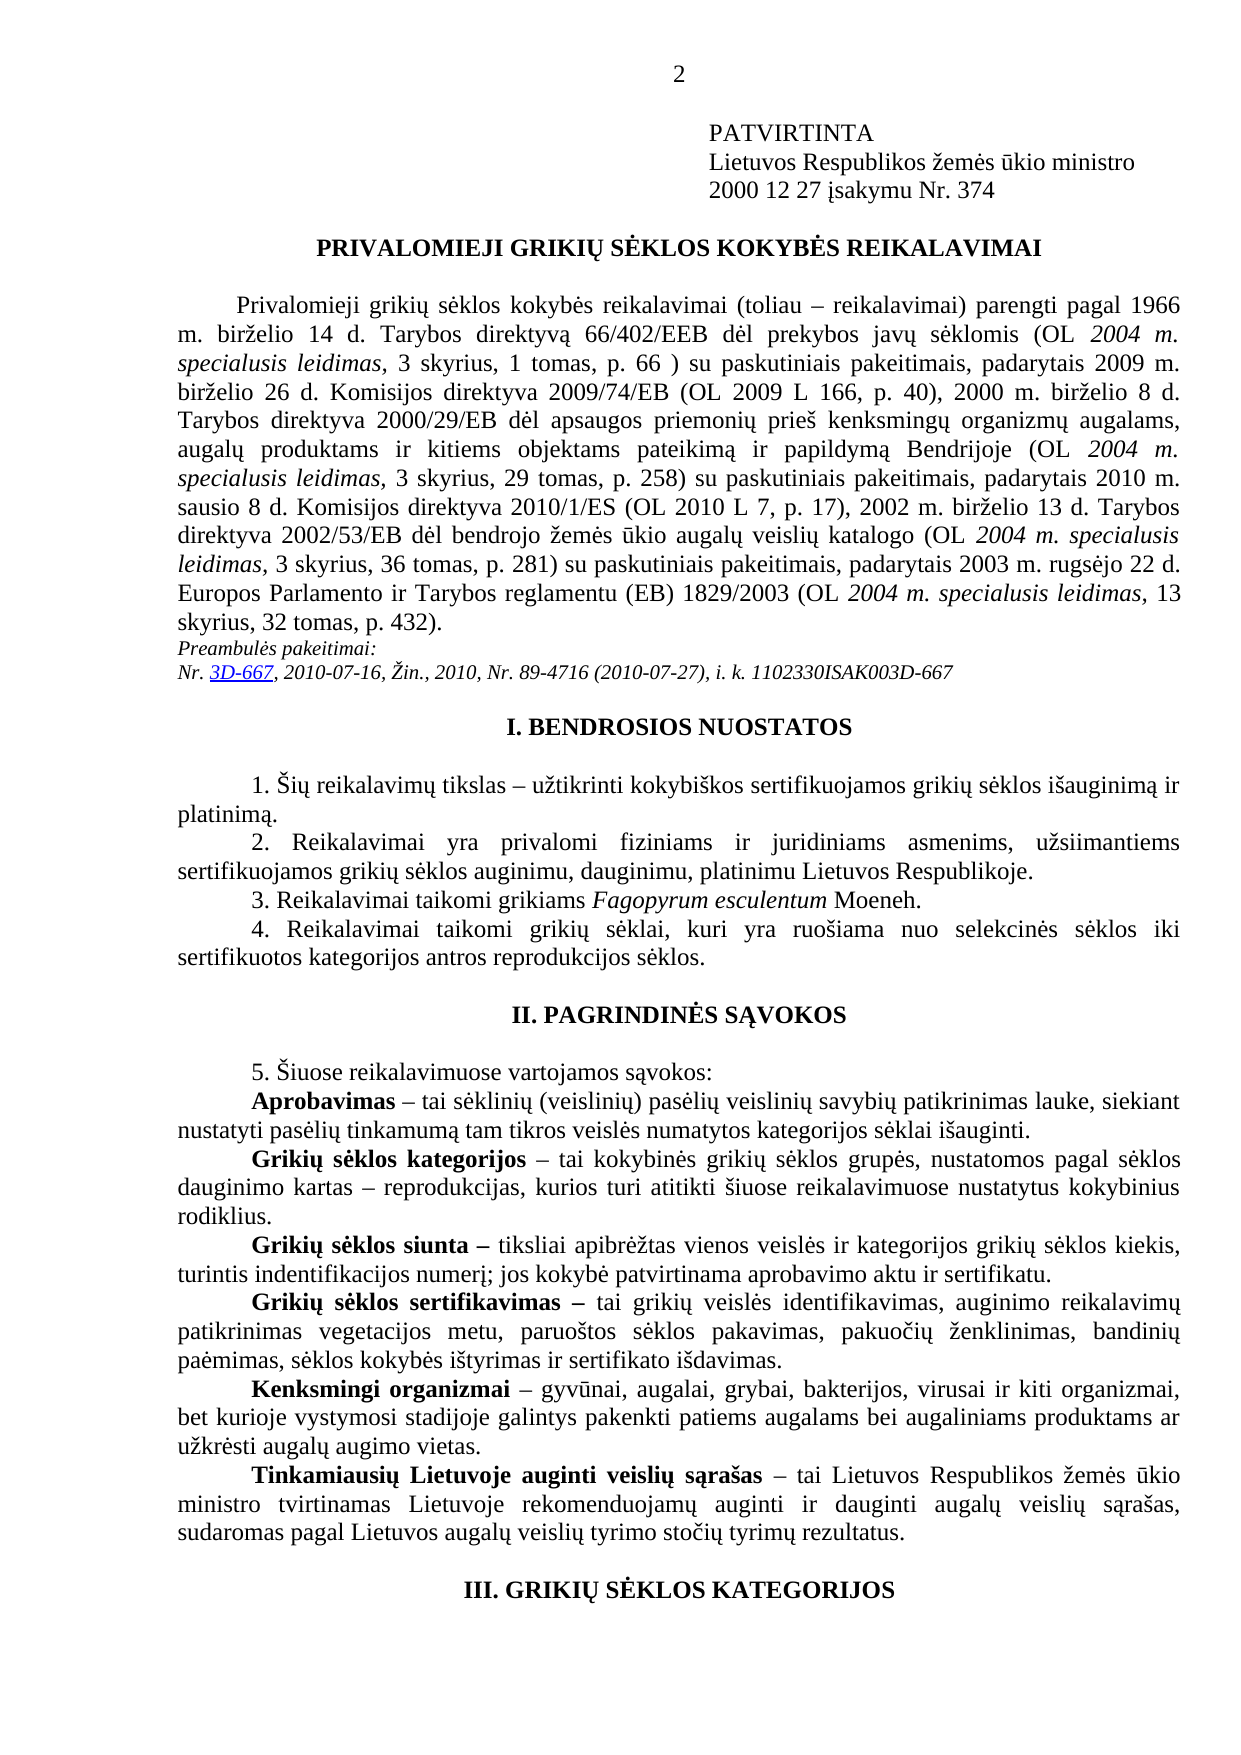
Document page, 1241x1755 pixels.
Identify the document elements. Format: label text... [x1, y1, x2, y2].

text Nr. 3D-667, 2010-07-16, Žin., 2010, Nr. 89-4716 (2010-07-27), i. k. 1102330ISAK003D-667 [177, 660, 1181, 684]
text Tinkamiausių Lietuvoje auginti veislių sąrašas – tai Lietuvos Respublikos žemės ūkio ministro tvirtinamas Lietuvoje rekomenduojamų auginti ir dauginti augalų veislių sąrašas, sudaromas pagal Lietuvos augalų veislių tyrimo stočių tyrimų rezultatus. [177, 1460, 1181, 1546]
text Grikių sėklos kategorijos – tai kokybinės grikių sėklos grupės, nustatomos pagal sėklos dauginimo kartas – reprodukcijas, kurios turi atitikti šiuose reikalavimuose nustatytus kokybinius rodiklius. [177, 1144, 1181, 1230]
text Kenksmingi organizmai – gyvūnai, augalai, grybai, bakterijos, virusai ir kiti organizmai, bet kurioje vystymosi stadijoje galintys pakenkti patiems augalams bei augaliniams produktams ar užkrėsti augalų augimo vietas. [177, 1374, 1181, 1460]
text PATVIRTINTA [709, 118, 1181, 147]
text I. BENDROSIOS NUOSTATOS [177, 712, 1181, 741]
text 4. Reikalavimai taikomi grikių sėklai, kuri yra ruošiama nuo selekcinės sėklos iki sertifikuotos kategorijos antros reprodukcijos sėklos. [177, 914, 1181, 971]
text II. PAGRINDINĖS SĄVOKOS [177, 1000, 1181, 1029]
text Grikių sėklos siunta – tiksliai apibrėžtas vienos veislės ir kategorijos grikių sėklos kiekis, turintis indentifikacijos numerį; jos kokybė patvirtinama aprobavimo aktu ir sertifikatu. [177, 1230, 1181, 1287]
text 2. Reikalavimai yra privalomi fiziniams ir juridiniams asmenims, užsiimantiems sertifikuojamos grikių sėklos auginimu, dauginimu, platinimu Lietuvos Respublikoje. [177, 827, 1181, 885]
text 1. Šių reikalavimų tikslas – užtikrinti kokybiškos sertifikuojamos grikių sėklos išauginimą ir platinimą. [177, 770, 1181, 827]
text Privalomieji grikių sėklos kokybės reikalavimai (toliau – reikalavimai) parengti pagal 1966 m. birželio 14 d. Tarybos direktyvą 66/402/EEB dėl prekybos javų sėklomis (OL 2004 m. specialusis leidimas, 3 skyrius, 1 tomas, p. 66 ) su paskutiniais pakeitimais, padarytais 2009 m. birželio 26 d. Komisijos direktyva 2009/74/EB (OL 2009 L 166, p. 40), 2000 m. birželio 8 d. Tarybos direktyva 2000/29/EB dėl apsaugos priemonių prieš kenksmingų organizmų augalams, augalų produktams ir kitiems objektams pateikimą ir papildymą Bendrijoje (OL 2004 m. specialusis leidimas, 3 skyrius, 29 tomas, p. 258) su paskutiniais pakeitimais, padarytais 2010 m. sausio 8 d. Komisijos direktyva 2010/1/ES (OL 2010 L 7, p. 17), 2002 m. birželio 13 d. Tarybos direktyva 2002/53/EB dėl bendrojo žemės ūkio augalų veislių katalogo (OL 2004 m. specialusis leidimas, 3 skyrius, 36 tomas, p. 281) su paskutiniais pakeitimais, padarytais 2003 m. rugsėjo 22 d. Europos Parlamento ir Tarybos reglamentu (EB) 1829/2003 (OL 2004 m. specialusis leidimas, 13 skyrius, 32 tomas, p. 432). [177, 291, 1181, 636]
text PRIVALOMIEJI GRIKIŲ SĖKLOS KOKYBĖS REIKALAVIMAI [177, 233, 1181, 262]
text Preambulės pakeitimai: [177, 636, 1181, 660]
text 3. Reikalavimai taikomi grikiams Fagopyrum esculentum Moeneh. [177, 885, 1181, 914]
text III. GRIKIŲ SĖKLOS KATEGORIJOS [177, 1575, 1181, 1604]
text Lietuvos Respublikos žemės ūkio ministro [177, 147, 1181, 176]
text Grikių sėklos sertifikavimas – tai grikių veislės identifikavimas, auginimo reikalavimų patikrinimas vegetacijos metu, paruoštos sėklos pakavimas, pakuočių ženklinimas, bandinių paėmimas, sėklos kokybės ištyrimas ir sertifikato išdavimas. [177, 1287, 1181, 1374]
text 5. Šiuose reikalavimuose vartojamos sąvokos: [177, 1057, 1181, 1086]
text 2000 12 27 įsakymu Nr. 374 [177, 176, 1181, 204]
text Aprobavimas – tai sėklinių (veislinių) pasėlių veislinių savybių patikrinimas lauke, siekiant nustatyti pasėlių tinkamumą tam tikros veislės numatytos kategorijos sėklai išauginti. [177, 1086, 1181, 1144]
